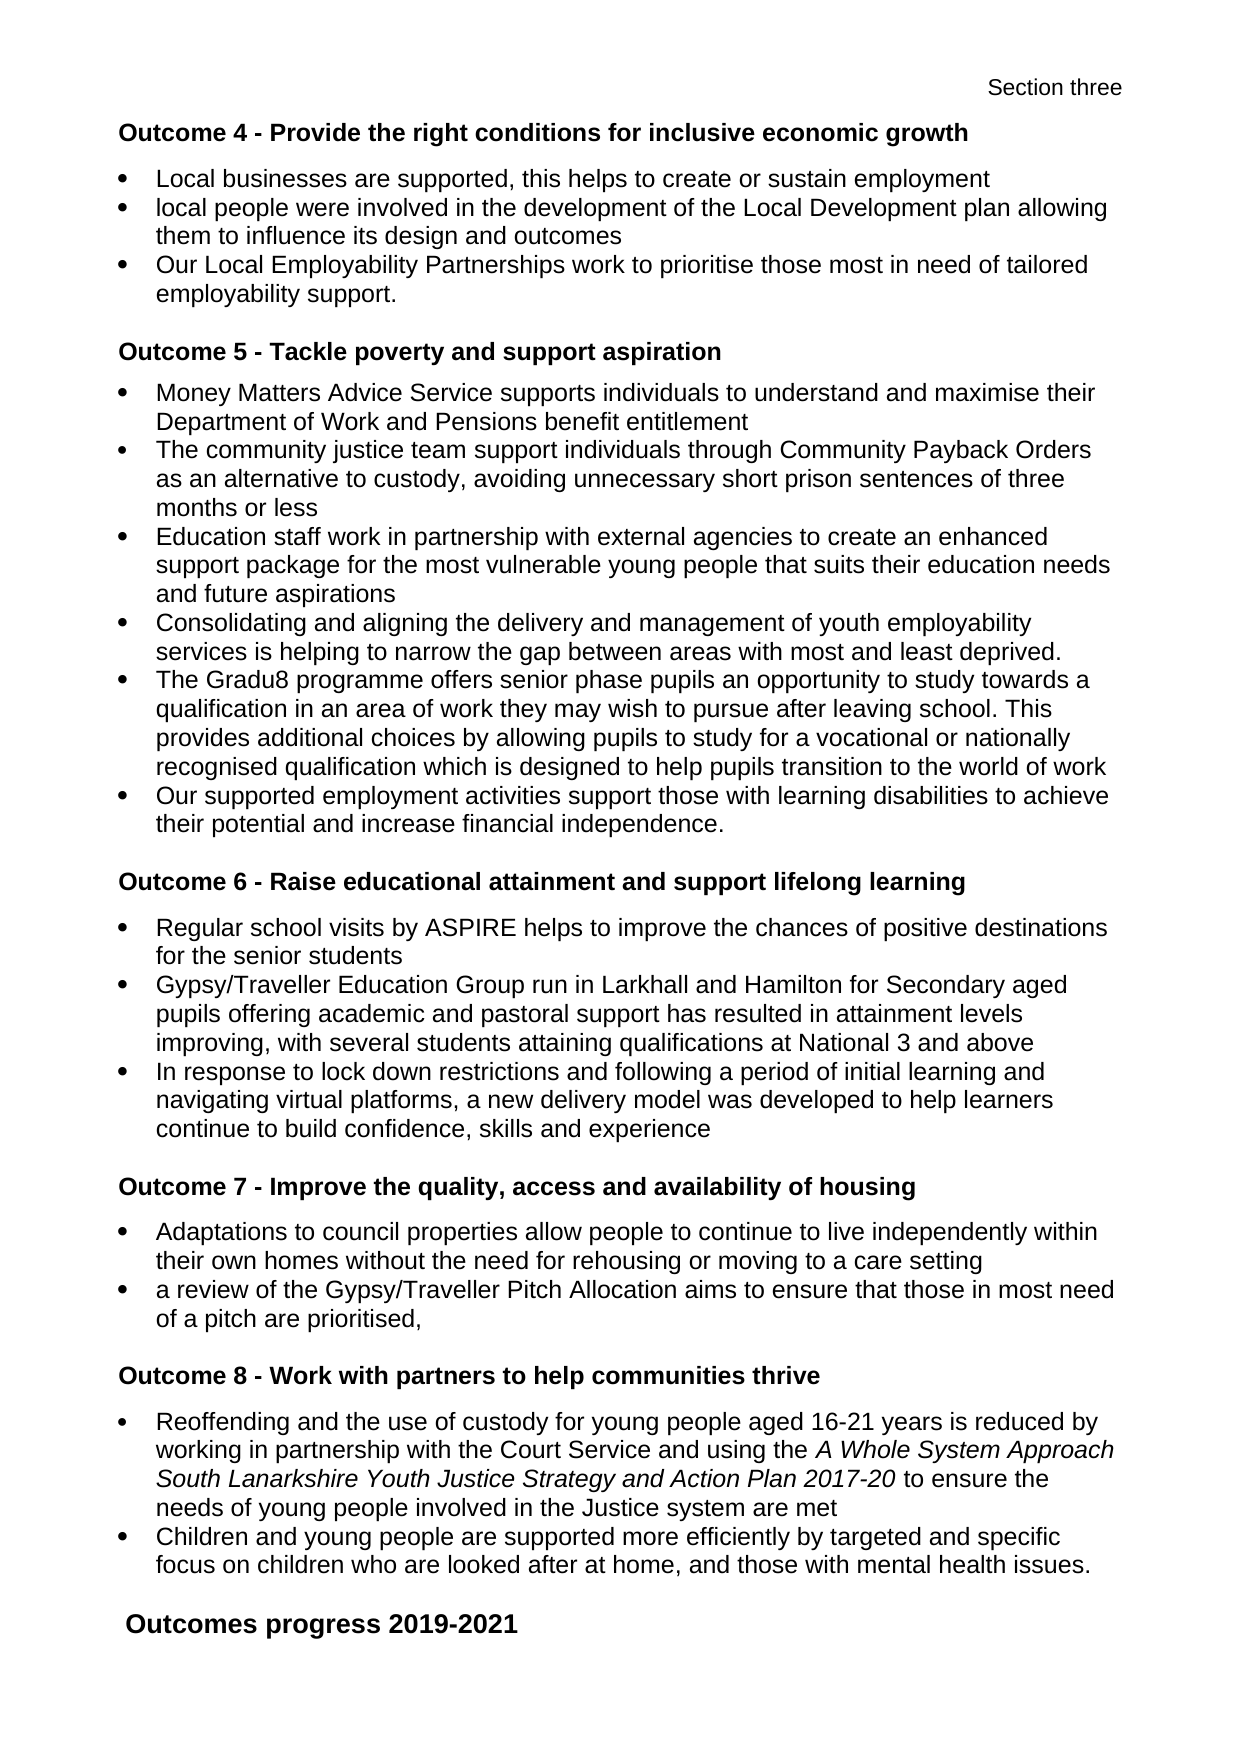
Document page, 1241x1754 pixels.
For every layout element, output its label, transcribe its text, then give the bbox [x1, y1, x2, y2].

list Our supported employment activities support those with learning disabilities to achieve their potential and increase financial independence. [118, 781, 1122, 838]
list The community justice team support individuals through Community Payback Orders as an alternative to custody, avoiding unnecessary short prison sentences of three months or less [118, 435, 1122, 522]
list a review of the Gypsy/Traveller Pitch Allocation aims to ensure that those in most need of a pitch are prioritised, [118, 1275, 1122, 1332]
subtitle Outcome 7 - Improve the quality, access and availability of housing [118, 1172, 1122, 1200]
list Our Local Employability Partnerships work to prioritise those most in need of tailored employability support. [118, 250, 1122, 308]
list local people were involved in the development of the Local Development plan allowing them to influence its design and outcomes [118, 192, 1122, 250]
text Outcomes progress 2019-2021 [118, 1608, 1122, 1639]
subtitle Outcome 6 - Raise educational attainment and support lifelong learning [118, 867, 1122, 896]
text Outcome 5 - Tackle poverty and support aspiration [118, 336, 1122, 365]
list Adaptations to council properties allow people to continue to live independently within their own homes without the need for rehousing or moving to a care setting [118, 1217, 1122, 1275]
list Reoffending and the use of custody for young people aged 16-21 years is reduced by working in partnership with the Court Service and using the A Whole System Approach South Lanarkshire Youth Justice Strategy and Action Plan 2017-20 to ensure the needs of young people involved in the Justice system are met [118, 1407, 1122, 1522]
list Gypsy/Traveller Education Group run in Larkhall and Hamilton for Secondary aged pupils offering academic and pastoral support has resulted in attainment levels improving, with several students attaining qualifications at National 3 and above [118, 970, 1122, 1056]
list Consolidating and aligning the delivery and management of youth employability services is helping to narrow the gap between areas with most and least deprived. [118, 608, 1122, 666]
list Money Matters Advice Service supports individuals to understand and maximise their Department of Work and Pensions benefit entitlement [118, 378, 1122, 435]
subtitle Outcome 4 - Provide the right conditions for inclusive economic growth [118, 118, 1122, 147]
list Children and young people are supported more efficiently by targeted and specific focus on children who are looked after at home, and those with mental health issues. [118, 1522, 1122, 1579]
list Regular school visits by ASPIRE helps to improve the chances of positive destinations for the senior students [118, 912, 1122, 970]
list Local businesses are supported, this helps to create or sustain employment [118, 164, 1122, 192]
subtitle Outcome 8 - Work with partners to help communities thrive [118, 1361, 1122, 1390]
list Education staff work in partnership with external agencies to create an enhanced support package for the most vulnerable young people that suits their education needs and future aspirations [118, 522, 1122, 608]
list In response to lock down restrictions and following a period of initial learning and navigating virtual platforms, a new delivery model was developed to help learners continue to build confidence, skills and experience [118, 1056, 1122, 1143]
list The Gradu8 programme offers senior phase pupils an opportunity to study towards a qualification in an area of work they may wish to pursue after leaving school. This provides additional choices by allowing pupils to study for a vocational or nationally recognised qualification which is designed to help pupils transition to the world of work [118, 666, 1122, 781]
